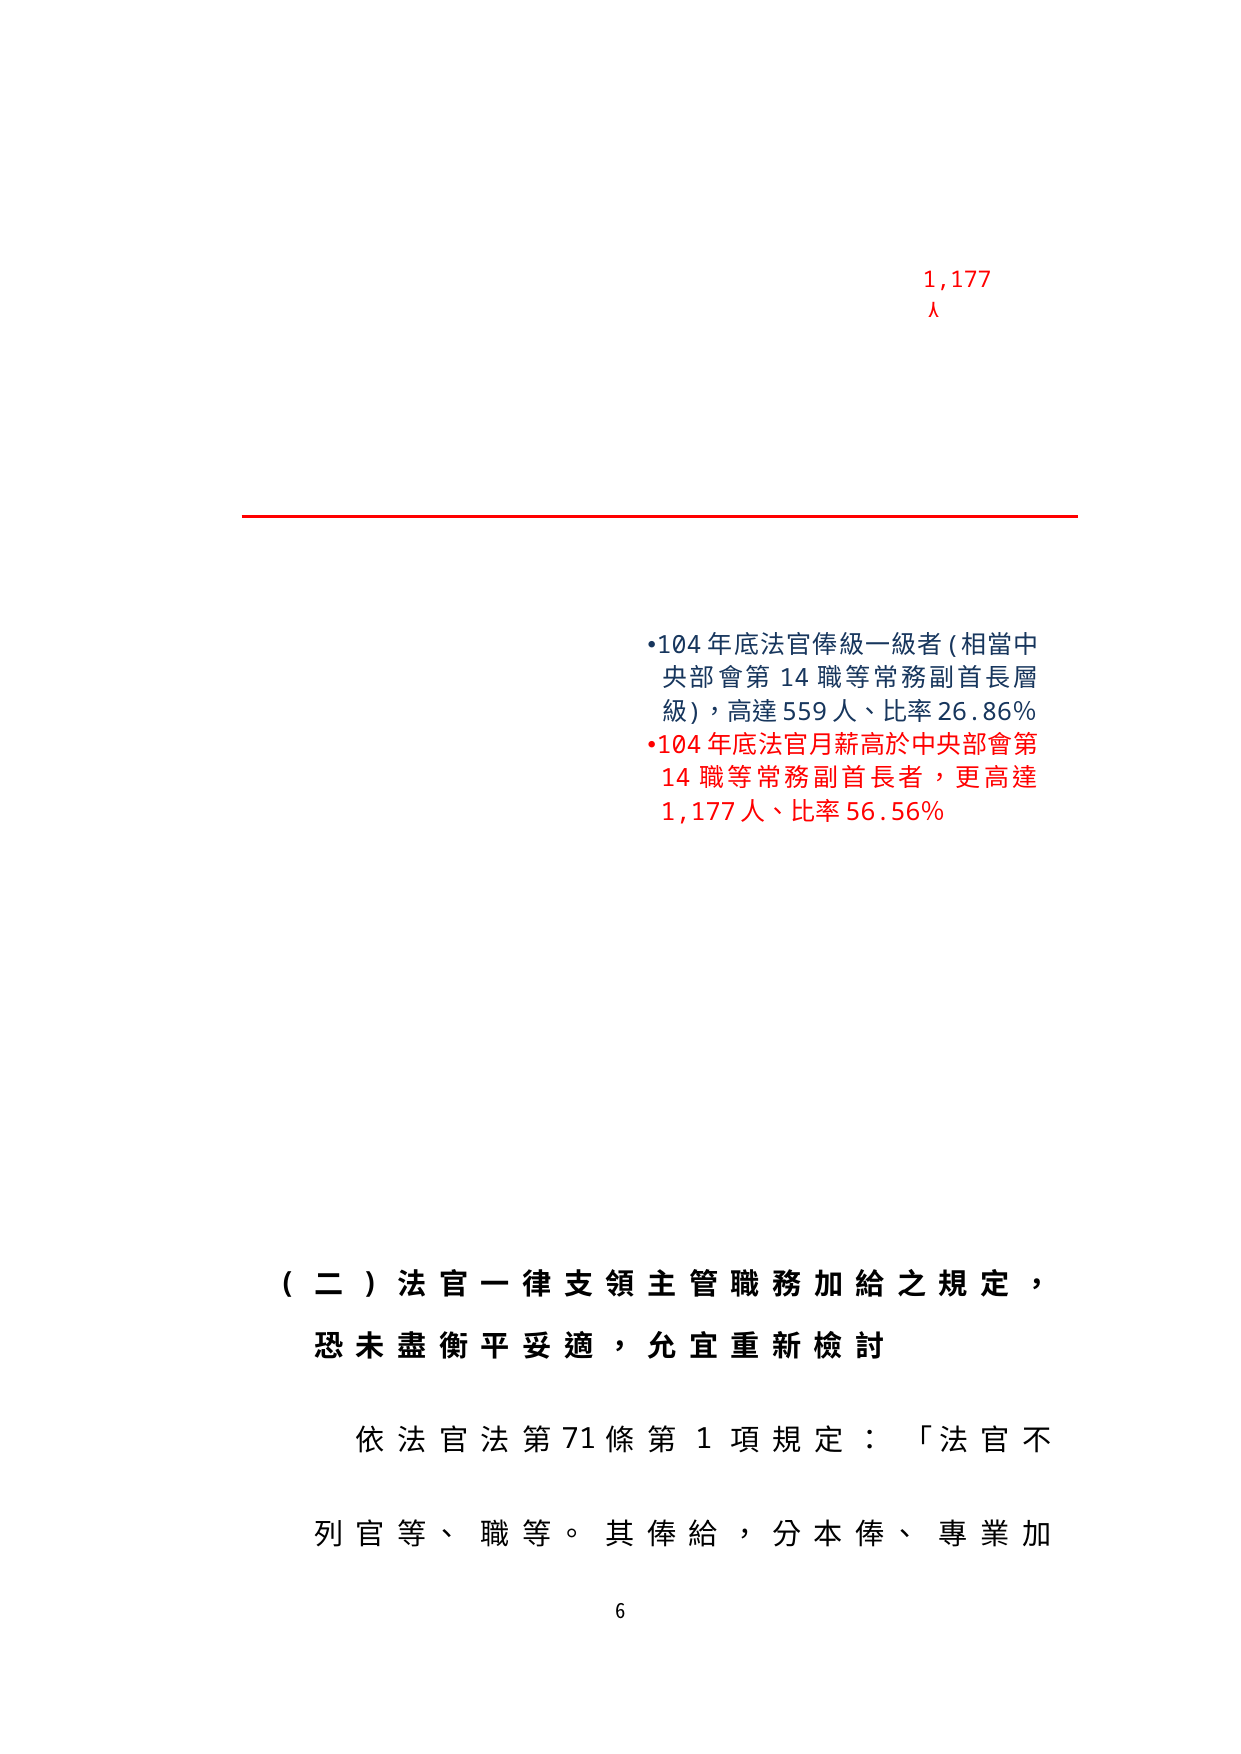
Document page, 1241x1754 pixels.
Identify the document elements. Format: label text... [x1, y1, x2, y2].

text 依法官法第71條第1項規定：「法官不列官等、職等。其俸給，分本俸、專業加 [271, 1365, 1058, 1552]
text (二)法官一律支領主管職務加給之規定，恐未盡衡平妥適，允宜重新檢討 [242, 1240, 1058, 1365]
text 1,177人 [922, 261, 1007, 316]
text 104年底法官月薪高於中央部會第14職等常務副首長者，更高達1,177人、比率56.56％ [647, 727, 1039, 824]
text 104年底法官俸級一級者(相當中央部會第14職等常務副首長層級)，高達559人、比率26.86％ [647, 627, 1039, 727]
